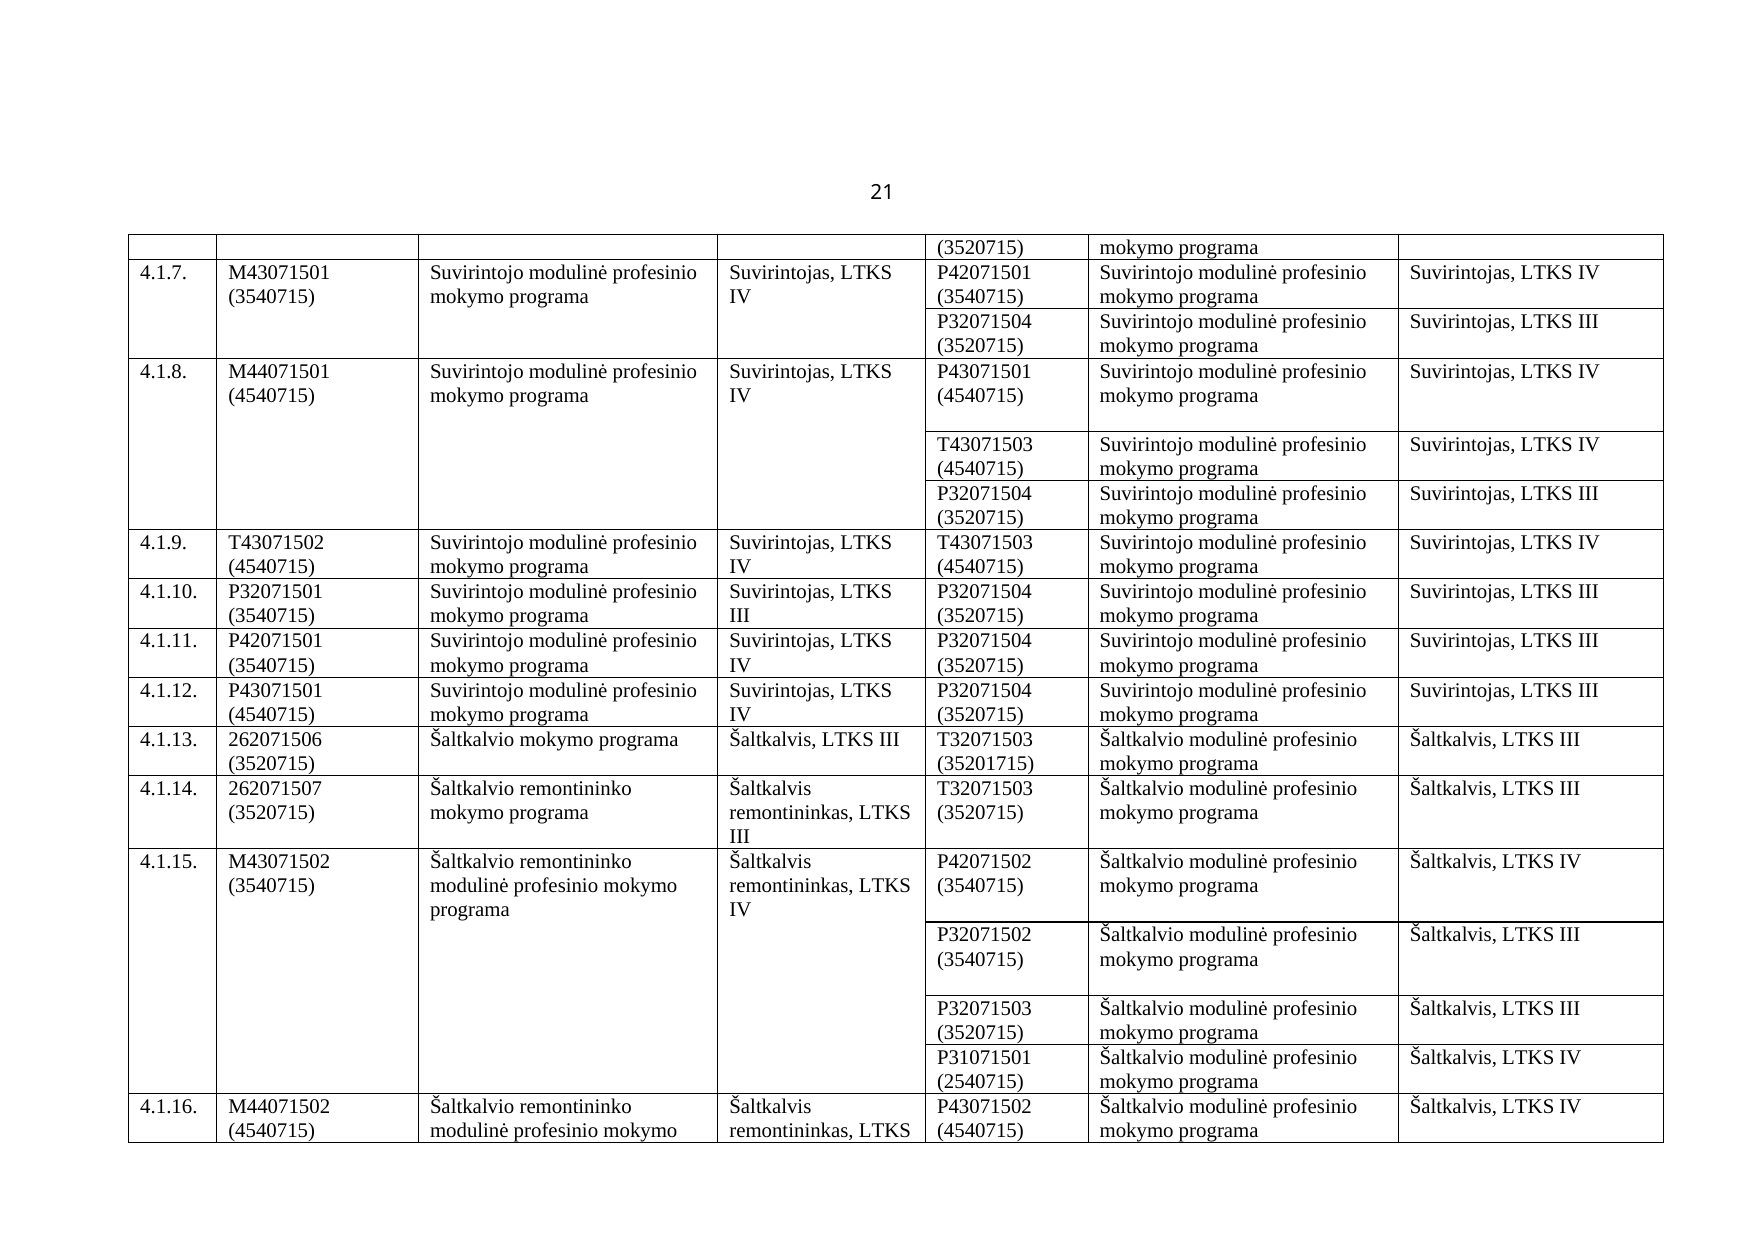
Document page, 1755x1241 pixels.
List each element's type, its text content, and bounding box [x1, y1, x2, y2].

table_cell Suvirintojo modulinė profesinio mokymo programa [1089, 359, 1398, 431]
table_cell [1399, 235, 1663, 259]
table_cell Suvirintojo modulinė profesinio mokymo programa [1089, 678, 1398, 726]
table_cell [718, 235, 925, 259]
table_cell Šaltkalvis, LTKS III [718, 727, 925, 775]
table_cell Suvirintojas, LTKS III [1399, 629, 1663, 677]
table_cell M43071501 (3540715) [217, 260, 418, 357]
table_cell T32071503 (35201715) [926, 727, 1088, 775]
table_cell P32071504 (3520715) [926, 678, 1088, 726]
table_cell Šaltkalvis remontininkas, LTKS [718, 1094, 925, 1142]
table_cell Suvirintojo modulinė profesinio mokymo programa [419, 579, 717, 627]
table_cell Šaltkalvis remontininkas, LTKS IV [718, 849, 925, 1093]
table_cell Suvirintojas, LTKS III [718, 579, 925, 627]
table_cell Šaltkalvio modulinė profesinio mokymo programa [1089, 849, 1398, 921]
table_cell 4.1.7. [129, 260, 216, 357]
table_cell Suvirintojas, LTKS IV [1399, 432, 1663, 480]
table_cell Suvirintojas, LTKS III [1399, 678, 1663, 726]
table_cell 4.1.14. [129, 776, 216, 848]
table_cell Šaltkalvis, LTKS IV [1399, 849, 1663, 921]
table_cell Šaltkalvio modulinė profesinio mokymo programa [1089, 727, 1398, 775]
table_cell P43071501 (4540715) [926, 359, 1088, 431]
table_cell Šaltkalvis, LTKS III [1399, 727, 1663, 775]
table_cell Suvirintojas, LTKS IV [718, 678, 925, 726]
table_cell Šaltkalvio mokymo programa [419, 727, 717, 775]
table_cell 262071507 (3520715) [217, 776, 418, 848]
table_cell P42071501 (3540715) [217, 629, 418, 677]
table_cell Šaltkalvis remontininkas, LTKS III [718, 776, 925, 848]
table_cell Suvirintojas, LTKS III [1399, 309, 1663, 357]
table_cell P32071504 (3520715) [926, 629, 1088, 677]
table_cell M44071501 (4540715) [217, 359, 418, 529]
table_cell P32071502 (3540715) [926, 923, 1088, 994]
table_cell [129, 235, 216, 259]
table_cell P32071501 (3540715) [217, 579, 418, 627]
table_cell Šaltkalvio remontininko modulinė profesinio mokymo [419, 1094, 717, 1142]
table_cell Suvirintojo modulinė profesinio mokymo programa [1089, 260, 1398, 308]
table_cell Suvirintojas, LTKS III [1399, 481, 1663, 529]
table_cell 262071506 (3520715) [217, 727, 418, 775]
table_cell Suvirintojas, LTKS IV [718, 359, 925, 529]
table_cell Šaltkalvio modulinė profesinio mokymo programa [1089, 996, 1398, 1044]
table_cell [217, 235, 418, 259]
table_cell T32071503 (3520715) [926, 776, 1088, 848]
table_cell Šaltkalvis, LTKS III [1399, 776, 1663, 848]
table_cell Suvirintojas, LTKS III [1399, 579, 1663, 627]
table_cell Suvirintojo modulinė profesinio mokymo programa [419, 359, 717, 529]
table_cell P43071501 (4540715) [217, 678, 418, 726]
table_cell Šaltkalvis, LTKS IV [1399, 1094, 1663, 1142]
table_cell P42071502 (3540715) [926, 849, 1088, 921]
table_cell Suvirintojo modulinė profesinio mokymo programa [419, 260, 717, 357]
table_cell P32071504 (3520715) [926, 579, 1088, 627]
table_cell T43071503 (4540715) [926, 530, 1088, 578]
table_cell Šaltkalvio modulinė profesinio mokymo programa [1089, 776, 1398, 848]
table_cell Suvirintojas, LTKS IV [718, 530, 925, 578]
table_cell Suvirintojo modulinė profesinio mokymo programa [419, 678, 717, 726]
table_cell P43071502 (4540715) [926, 1094, 1088, 1142]
table_cell 4.1.11. [129, 629, 216, 677]
table_cell Šaltkalvis, LTKS IV [1399, 1045, 1663, 1093]
table_cell P32071504 (3520715) [926, 309, 1088, 357]
table_cell P32071504 (3520715) [926, 481, 1088, 529]
table_cell Suvirintojo modulinė profesinio mokymo programa [419, 530, 717, 578]
table_cell Suvirintojo modulinė profesinio mokymo programa [1089, 309, 1398, 357]
table_cell P32071503 (3520715) [926, 996, 1088, 1044]
table_cell Suvirintojas, LTKS IV [718, 260, 925, 357]
table_cell 4.1.12. [129, 678, 216, 726]
table_cell [419, 235, 717, 259]
table_cell Suvirintojo modulinė profesinio mokymo programa [1089, 530, 1398, 578]
table_cell Suvirintojas, LTKS IV [1399, 260, 1663, 308]
table_cell T43071502 (4540715) [217, 530, 418, 578]
table_cell 4.1.9. [129, 530, 216, 578]
table_cell Šaltkalvio modulinė profesinio mokymo programa [1089, 923, 1398, 994]
table_cell Šaltkalvio remontininko mokymo programa [419, 776, 717, 848]
table_cell Šaltkalvis, LTKS III [1399, 996, 1663, 1044]
table_cell 4.1.16. [129, 1094, 216, 1142]
table_cell Suvirintojas, LTKS IV [1399, 530, 1663, 578]
table_cell P31071501 (2540715) [926, 1045, 1088, 1093]
table_cell (3520715) [926, 235, 1088, 259]
table_cell M44071502 (4540715) [217, 1094, 418, 1142]
table_cell Suvirintojo modulinė profesinio mokymo programa [1089, 629, 1398, 677]
table_cell Suvirintojo modulinė profesinio mokymo programa [1089, 481, 1398, 529]
table_cell 4.1.13. [129, 727, 216, 775]
table_cell Šaltkalvio modulinė profesinio mokymo programa [1089, 1094, 1398, 1142]
table_cell P42071501 (3540715) [926, 260, 1088, 308]
table_cell 4.1.10. [129, 579, 216, 627]
table_cell mokymo programa [1089, 235, 1398, 259]
table_cell Suvirintojo modulinė profesinio mokymo programa [419, 629, 717, 677]
table_cell M43071502 (3540715) [217, 849, 418, 1093]
table_cell Šaltkalvio remontininko modulinė profesinio mokymo programa [419, 849, 717, 1093]
table_cell Šaltkalvis, LTKS III [1399, 923, 1663, 994]
table_cell Suvirintojas, LTKS IV [718, 629, 925, 677]
table_cell T43071503 (4540715) [926, 432, 1088, 480]
table_cell Suvirintojas, LTKS IV [1399, 359, 1663, 431]
table_cell 4.1.8. [129, 359, 216, 529]
table_cell Šaltkalvio modulinė profesinio mokymo programa [1089, 1045, 1398, 1093]
table_cell 4.1.15. [129, 849, 216, 1093]
table_cell Suvirintojo modulinė profesinio mokymo programa [1089, 579, 1398, 627]
table_cell Suvirintojo modulinė profesinio mokymo programa [1089, 432, 1398, 480]
